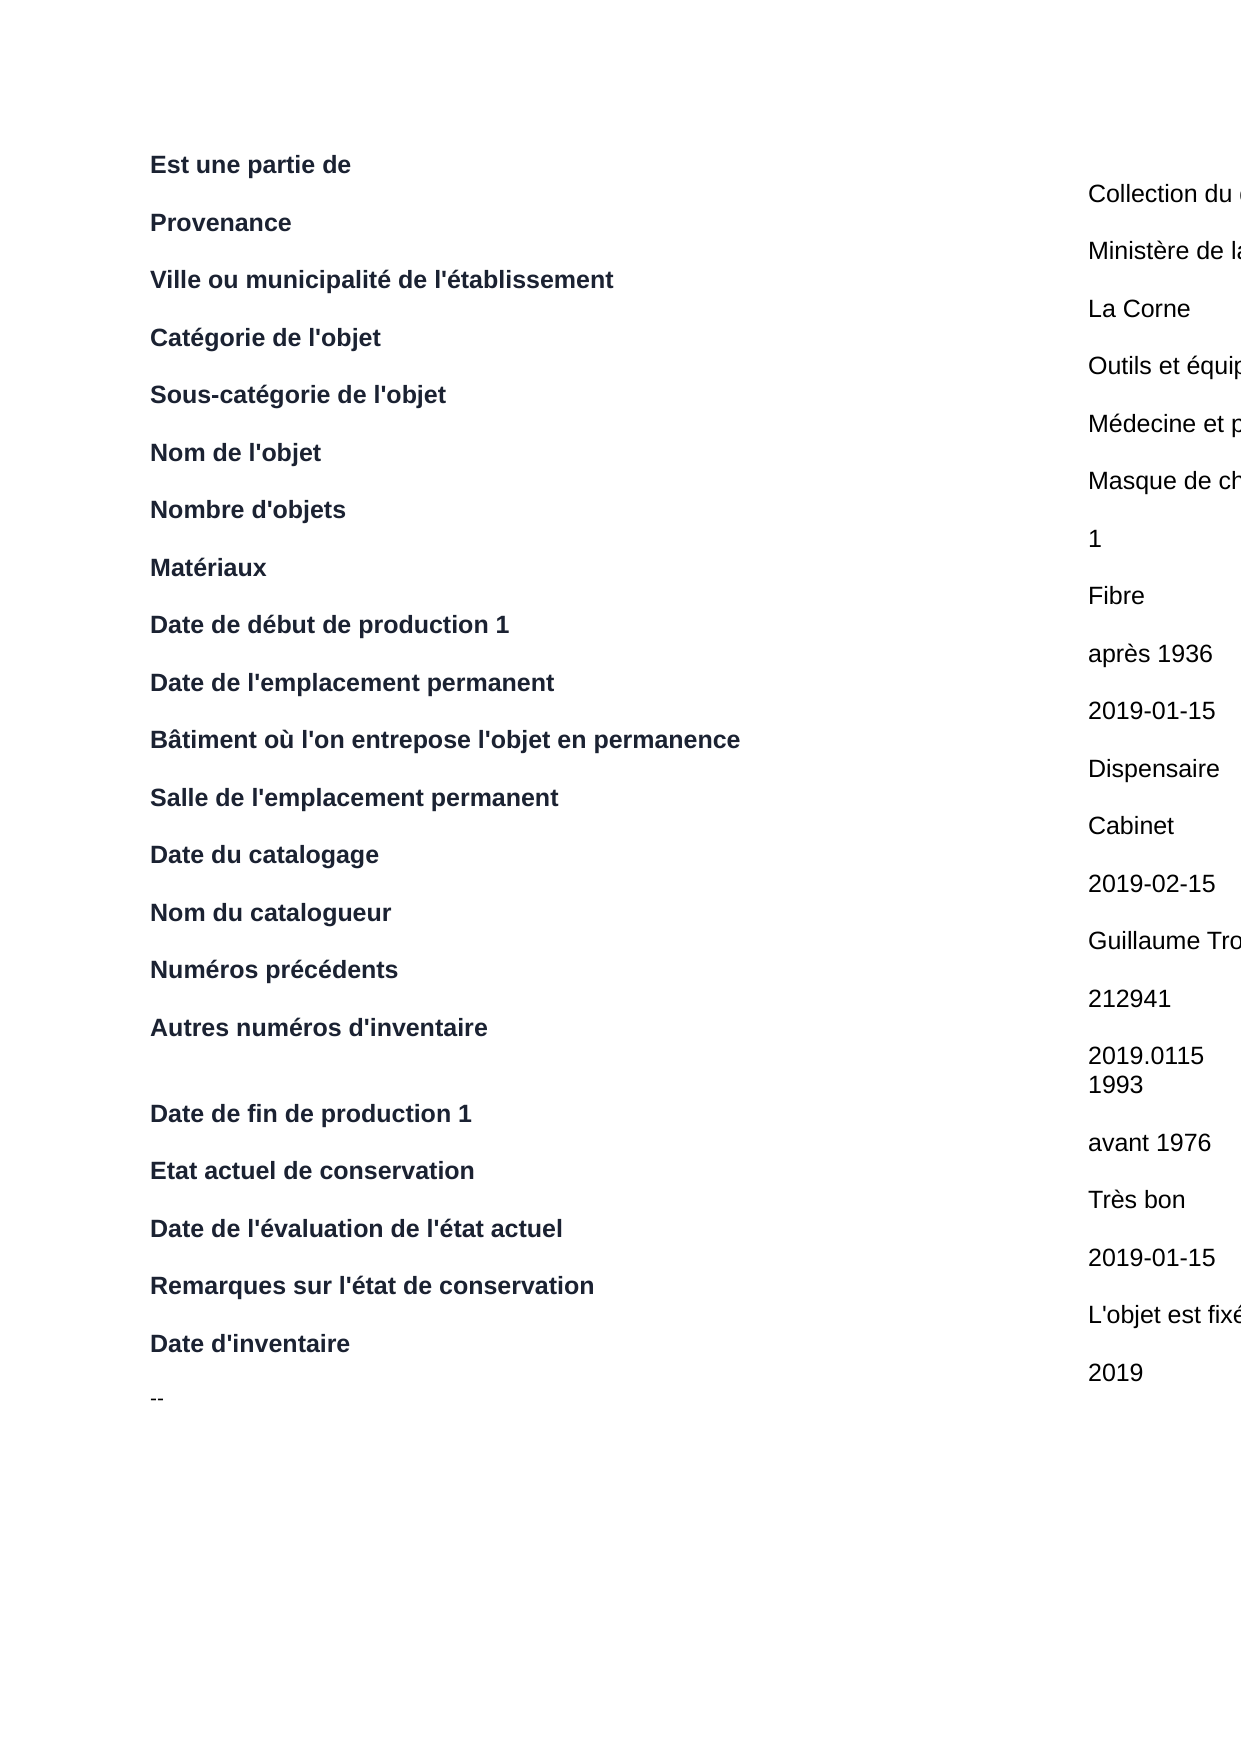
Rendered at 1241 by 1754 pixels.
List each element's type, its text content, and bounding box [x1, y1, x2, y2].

text Autres numéros d'inventaire [150, 1012, 1090, 1041]
text Nombre d'objets [150, 495, 1090, 524]
text Guillaume Trottier [1088, 926, 1240, 955]
text Date de fin de production 1 [150, 1099, 1090, 1127]
text Est une partie de [150, 150, 1090, 179]
text Date de l'évaluation de l'état actuel [150, 1214, 1090, 1242]
text Collection du dispensaire de La Corne [1088, 179, 1240, 207]
text Salle de l'emplacement permanent [150, 782, 1090, 811]
text 212941 [1088, 984, 1240, 1012]
text Médecine et psychologie [1088, 409, 1240, 437]
text Matériaux [150, 552, 1090, 581]
text Provenance [150, 207, 1090, 236]
text Bâtiment où l'on entrepose l'objet en permanence [150, 725, 1090, 754]
text Nom du catalogueur [150, 897, 1090, 926]
text -- [150, 1386, 1090, 1410]
text 2019.0115 [1088, 1041, 1240, 1070]
text 2019-01-15 [1088, 1242, 1240, 1271]
text Cabinet [1088, 811, 1240, 840]
text Date de début de production 1 [150, 610, 1090, 639]
text 1 [1088, 524, 1240, 552]
text 2019 [1088, 1357, 1240, 1386]
text 2019-01-15 [1088, 696, 1240, 725]
text Sous-catégorie de l'objet [150, 380, 1090, 409]
text après 1936 [1088, 639, 1240, 667]
text Dispensaire [1088, 754, 1240, 782]
text La Corne [1088, 294, 1240, 322]
text Date de l'emplacement permanent [150, 667, 1090, 696]
text Fibre [1088, 581, 1240, 610]
text Masque de chirurgie [1088, 466, 1240, 495]
text Remarques sur l'état de conservation [150, 1271, 1090, 1300]
text Nom de l'objet [150, 437, 1090, 466]
text avant 1976 [1088, 1127, 1240, 1156]
text 1993 [1088, 1070, 1240, 1099]
text Ville ou municipalité de l'établissement [150, 265, 1090, 294]
text Date du catalogage [150, 840, 1090, 869]
text Numéros précédents [150, 955, 1090, 984]
text 2019-02-15 [1088, 869, 1240, 897]
text Date d'inventaire [150, 1329, 1090, 1357]
text Catégorie de l'objet [150, 322, 1090, 351]
text Très bon [1088, 1185, 1240, 1214]
text Ministère de la Culture et des Communications [1088, 236, 1240, 265]
text L'objet est fixé pour l'exposition avec une tige de fer. [1088, 1300, 1240, 1329]
text Outils et équipement de science et technologie [1088, 351, 1240, 380]
text Etat actuel de conservation [150, 1156, 1090, 1185]
